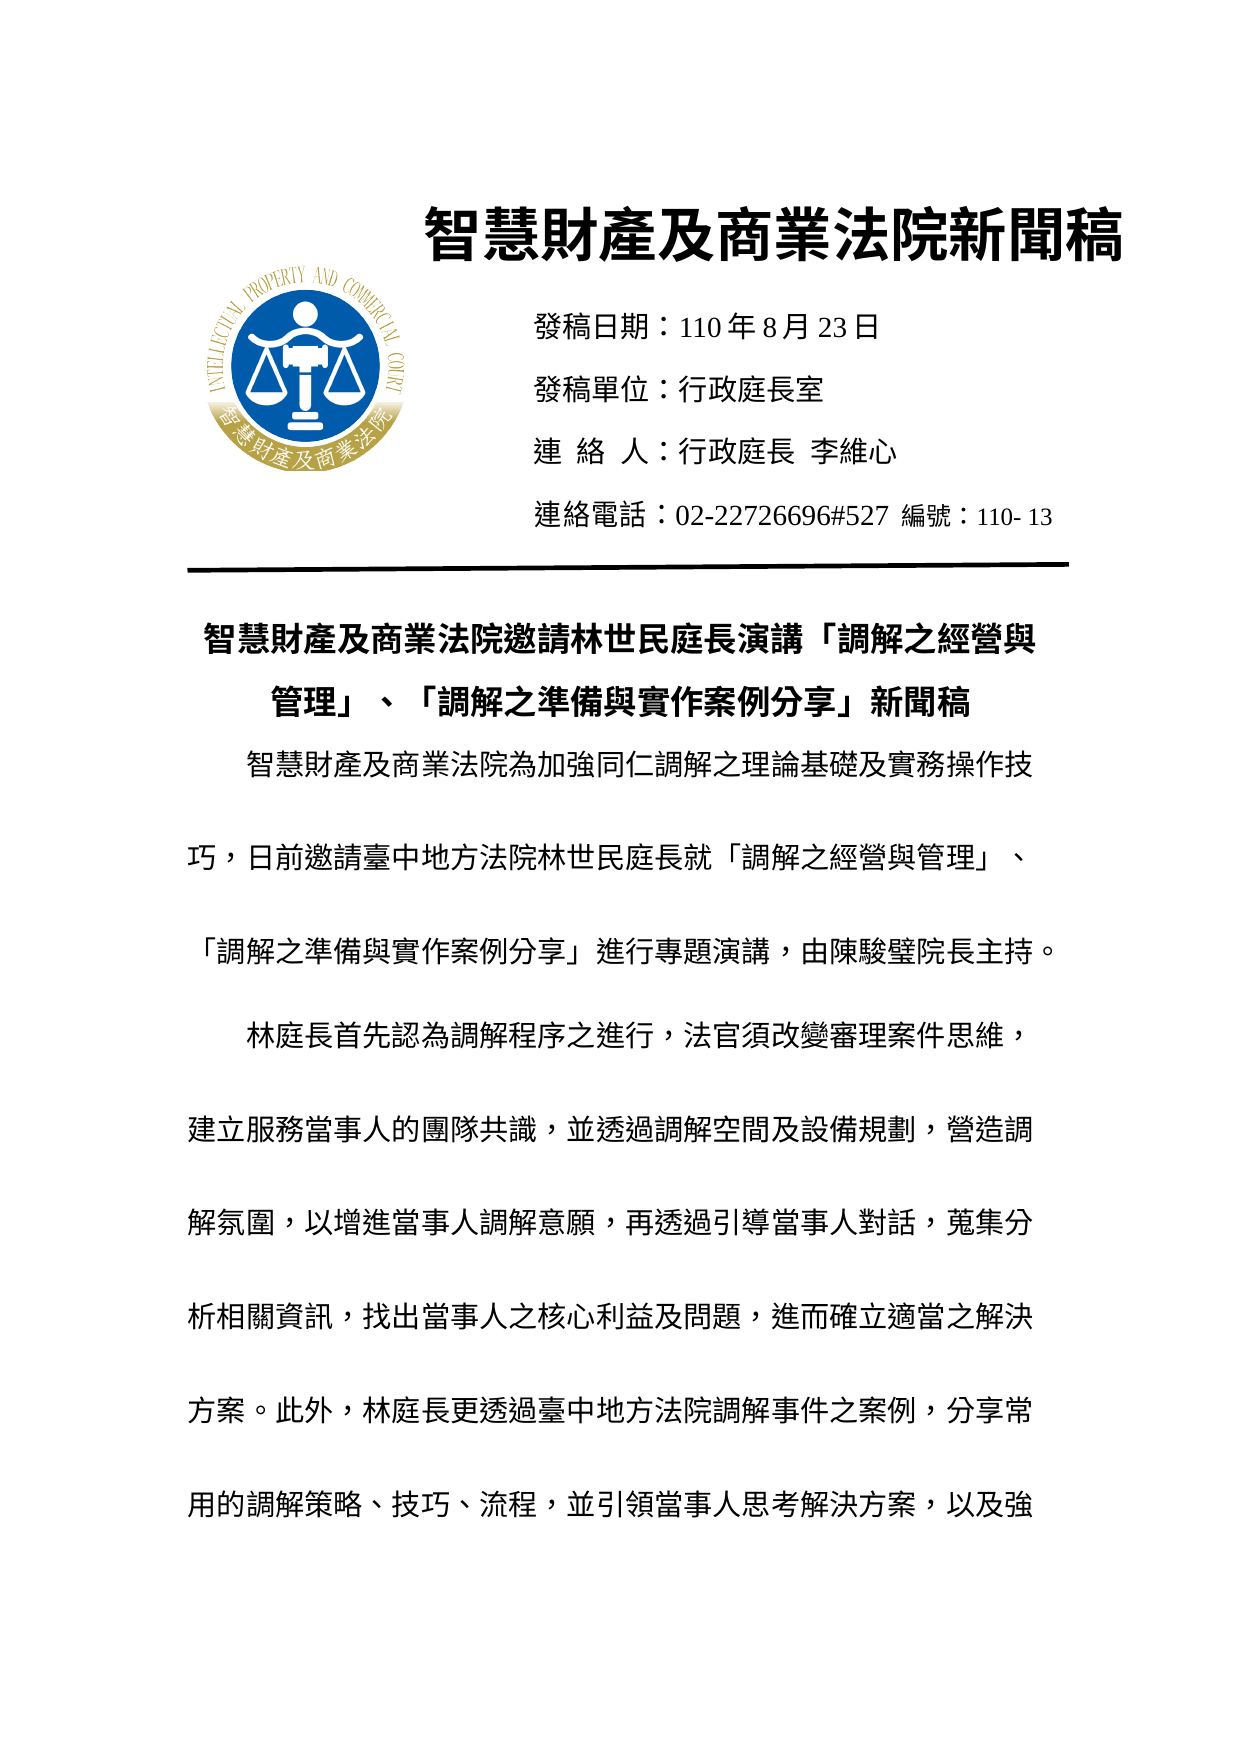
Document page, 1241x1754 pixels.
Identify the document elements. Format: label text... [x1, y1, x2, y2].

text 林庭長首先認為調解程序之進行，法官須改變審理案件思維，建立服務當事人的團隊共識，並透過調解空間及設備規劃，營造調解氛圍，以增進當事人調解意願，再透過引導當事人對話，蒐集分析相關資訊，找出當事人之核心利益及問題，進而確立適當之解決方案。此外，林庭長更透過臺中地方法院調解事件之案例，分享常用的調解策略、技巧、流程，並引領當事人思考解決方案，以及強 [187, 992, 1053, 1523]
text 智慧財產及商業法院為加強同仁調解之理論基礎及實務操作技巧，日前邀請臺中地方法院林世民庭長就「調解之經營與管理」、「調解之準備與實作案例分享」進行專題演講，由陳駿璧院長主持。 [187, 721, 1053, 971]
text 智慧財產及商業法院邀請林世民庭長演講「調解之經營與管理」、「調解之準備與實作案例分享」新聞稿 [187, 596, 1053, 721]
table_header [172, 158, 421, 533]
table_header 智慧財產及商業法院新聞稿 發稿日期：110年8月23日 發稿單位：行政庭長室 連 絡 人：行政庭長 李維心 連絡電話：02-22726696#527 編號：110- 13 [421, 158, 1130, 533]
